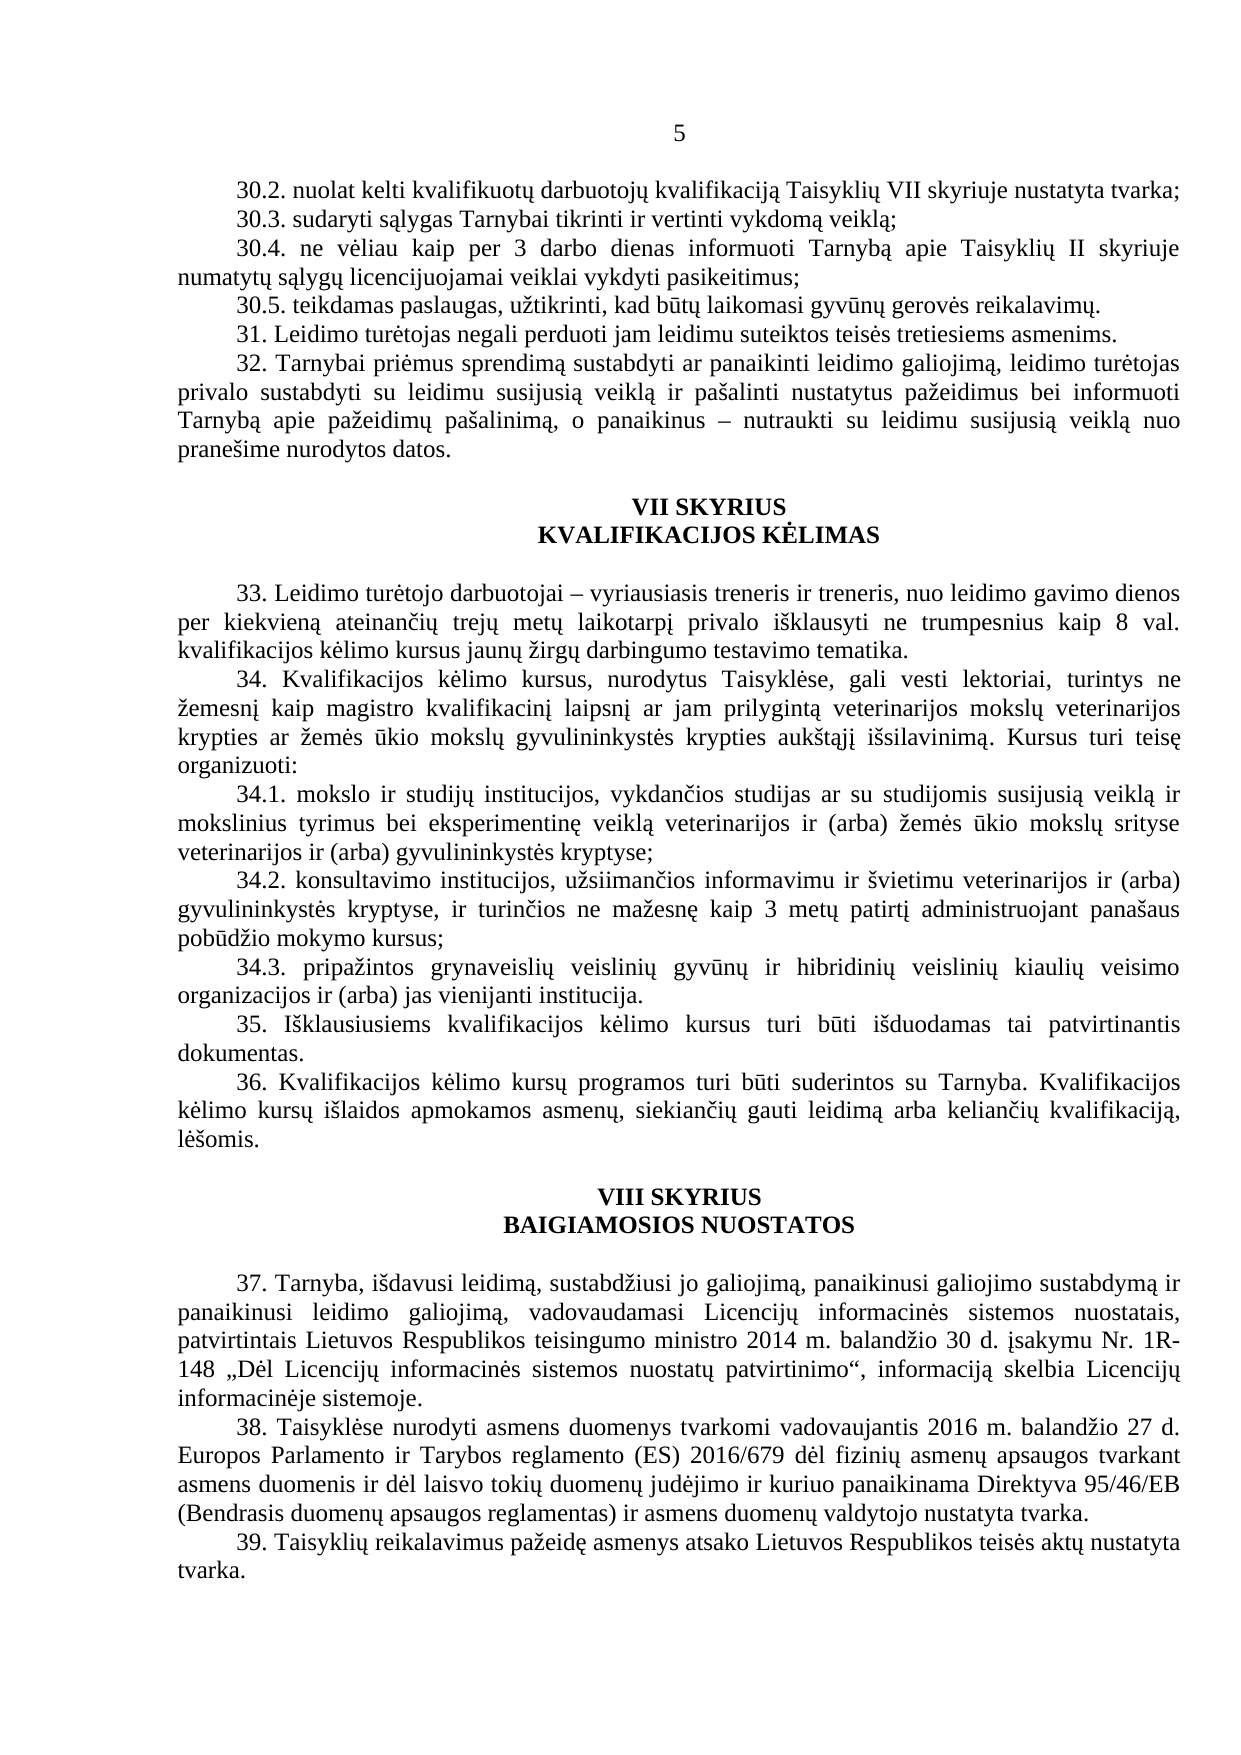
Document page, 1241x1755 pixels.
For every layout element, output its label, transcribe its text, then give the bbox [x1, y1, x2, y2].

text 30.5. teikdamas paslaugas, užtikrinti, kad būtų laikomasi gyvūnų gerovės reikalavimų. [177, 291, 1181, 319]
text 34.2. konsultavimo institucijos, užsiimančios informavimu ir švietimu veterinarijos ir (arba) gyvulininkystės kryptyse, ir turinčios ne mažesnę kaip 3 metų patirtį administruojant panašaus pobūdžio mokymo kursus; [177, 866, 1181, 952]
text 31. Leidimo turėtojas negali perduoti jam leidimu suteiktos teisės tretiesiems asmenims. [177, 319, 1181, 348]
text 30.3. sudaryti sąlygas Tarnybai tikrinti ir vertinti vykdomą veiklą; [177, 204, 1181, 233]
text 37. Tarnyba, išdavusi leidimą, sustabdžiusi jo galiojimą, panaikinusi galiojimo sustabdymą ir panaikinusi leidimo galiojimą, vadovaudamasi Licencijų informacinės sistemos nuostatais, patvirtintais Lietuvos Respublikos teisingumo ministro 2014 m. balandžio 30 d. įsakymu Nr. 1R-148 „Dėl Licencijų informacinės sistemos nuostatų patvirtinimo“, informaciją skelbia Licencijų informacinėje sistemoje. [177, 1268, 1181, 1412]
text 34.3. pripažintos grynaveislių veislinių gyvūnų ir hibridinių veislinių kiaulių veisimo organizacijos ir (arba) jas vienijanti institucija. [177, 952, 1181, 1009]
text BAIGIAMOSIOS NUOSTATOS [177, 1211, 1181, 1239]
text VII SKYRIUS [177, 492, 1181, 521]
text 30.2. nuolat kelti kvalifikuotų darbuotojų kvalifikaciją Taisyklių VII skyriuje nustatyta tvarka; [177, 176, 1181, 204]
text 34.1. mokslo ir studijų institucijos, vykdančios studijas ar su studijomis susijusią veiklą ir mokslinius tyrimus bei eksperimentinę veiklą veterinarijos ir (arba) žemės ūkio mokslų srityse veterinarijos ir (arba) gyvulininkystės kryptyse; [177, 779, 1181, 866]
text 30.4. ne vėliau kaip per 3 darbo dienas informuoti Tarnybą apie Taisyklių II skyriuje numatytų sąlygų licencijuojamai veiklai vykdyti pasikeitimus; [177, 233, 1181, 291]
text VIII SKYRIUS [177, 1182, 1181, 1211]
text 33. Leidimo turėtojo darbuotojai – vyriausiasis treneris ir treneris, nuo leidimo gavimo dienos per kiekvieną ateinančių trejų metų laikotarpį privalo išklausyti ne trumpesnius kaip 8 val. kvalifikacijos kėlimo kursus jaunų žirgų darbingumo testavimo tematika. [177, 578, 1181, 664]
text 39. Taisyklių reikalavimus pažeidę asmenys atsako Lietuvos Respublikos teisės aktų nustatyta tvarka. [177, 1527, 1181, 1584]
text 35. Išklausiusiems kvalifikacijos kėlimo kursus turi būti išduodamas tai patvirtinantis dokumentas. [177, 1009, 1181, 1067]
text 36. Kvalifikacijos kėlimo kursų programos turi būti suderintos su Tarnyba. Kvalifikacijos kėlimo kursų išlaidos apmokamos asmenų, siekiančių gauti leidimą arba keliančių kvalifikaciją, lėšomis. [177, 1067, 1181, 1153]
text 34. Kvalifikacijos kėlimo kursus, nurodytus Taisyklėse, gali vesti lektoriai, turintys ne žemesnį kaip magistro kvalifikacinį laipsnį ar jam prilygintą veterinarijos mokslų veterinarijos krypties ar žemės ūkio mokslų gyvulininkystės krypties aukštąjį išsilavinimą. Kursus turi teisę organizuoti: [177, 664, 1181, 779]
text KVALIFIKACIJOS KĖLIMAS [177, 521, 1181, 549]
text 32. Tarnybai priėmus sprendimą sustabdyti ar panaikinti leidimo galiojimą, leidimo turėtojas privalo sustabdyti su leidimu susijusią veiklą ir pašalinti nustatytus pažeidimus bei informuoti Tarnybą apie pažeidimų pašalinimą, o panaikinus – nutraukti su leidimu susijusią veiklą nuo pranešime nurodytos datos. [177, 348, 1181, 463]
text 38. Taisyklėse nurodyti asmens duomenys tvarkomi vadovaujantis 2016 m. balandžio 27 d. Europos Parlamento ir Tarybos reglamento (ES) 2016/679 dėl fizinių asmenų apsaugos tvarkant asmens duomenis ir dėl laisvo tokių duomenų judėjimo ir kuriuo panaikinama Direktyva 95/46/EB (Bendrasis duomenų apsaugos reglamentas) ir asmens duomenų valdytojo nustatyta tvarka. [177, 1412, 1181, 1527]
